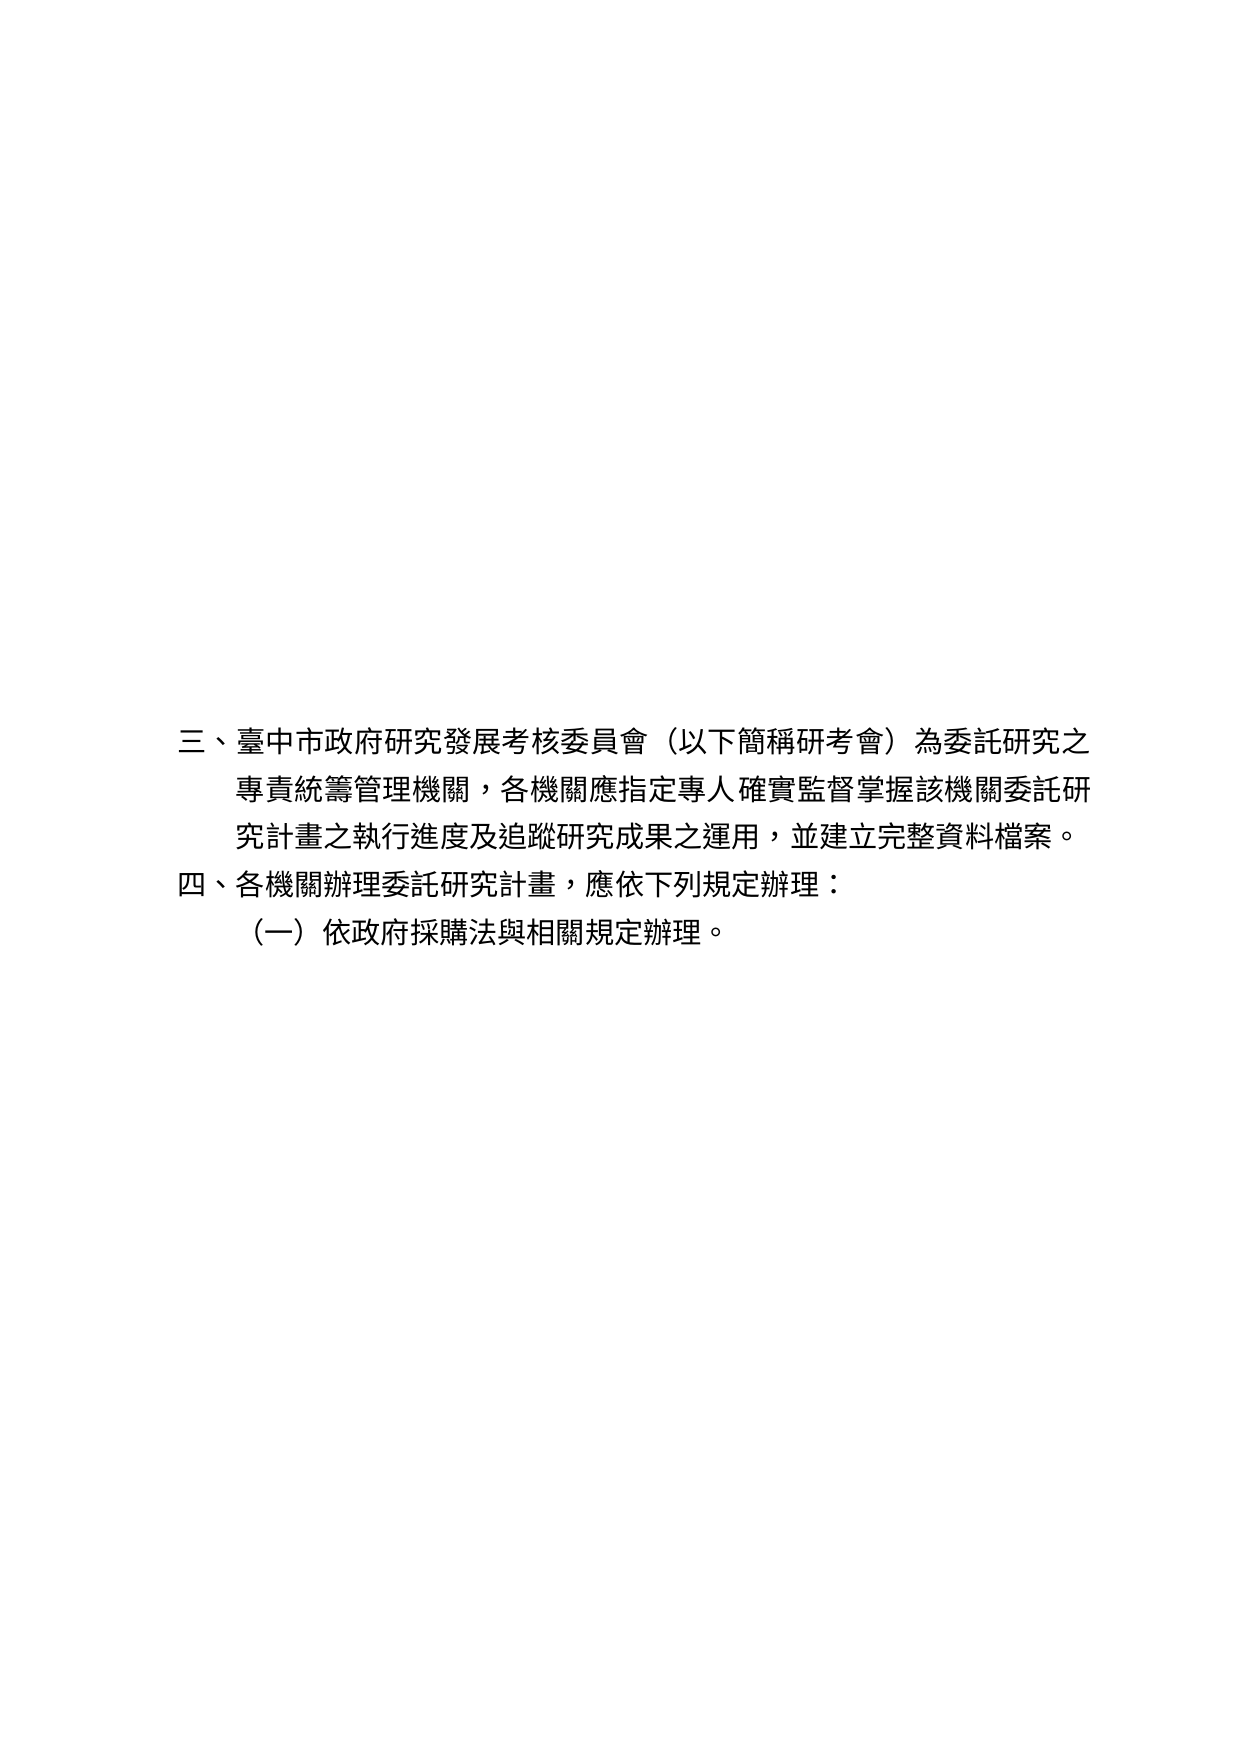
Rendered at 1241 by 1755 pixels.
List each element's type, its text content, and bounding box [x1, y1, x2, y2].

text 四、各機關辦理委託研究計畫，應依下列規定辦理： [177, 857, 1093, 905]
text （一）依政府採購法與相關規定辦理。 [235, 905, 1093, 953]
text 三、臺中市政府研究發展考核委員會（以下簡稱研考會）為委託研究之專責統籌管理機關，各機關應指定專人確實監督掌握該機關委託研究計畫之執行進度及追蹤研究成果之運用，並建立完整資料檔案。 [177, 714, 1093, 857]
